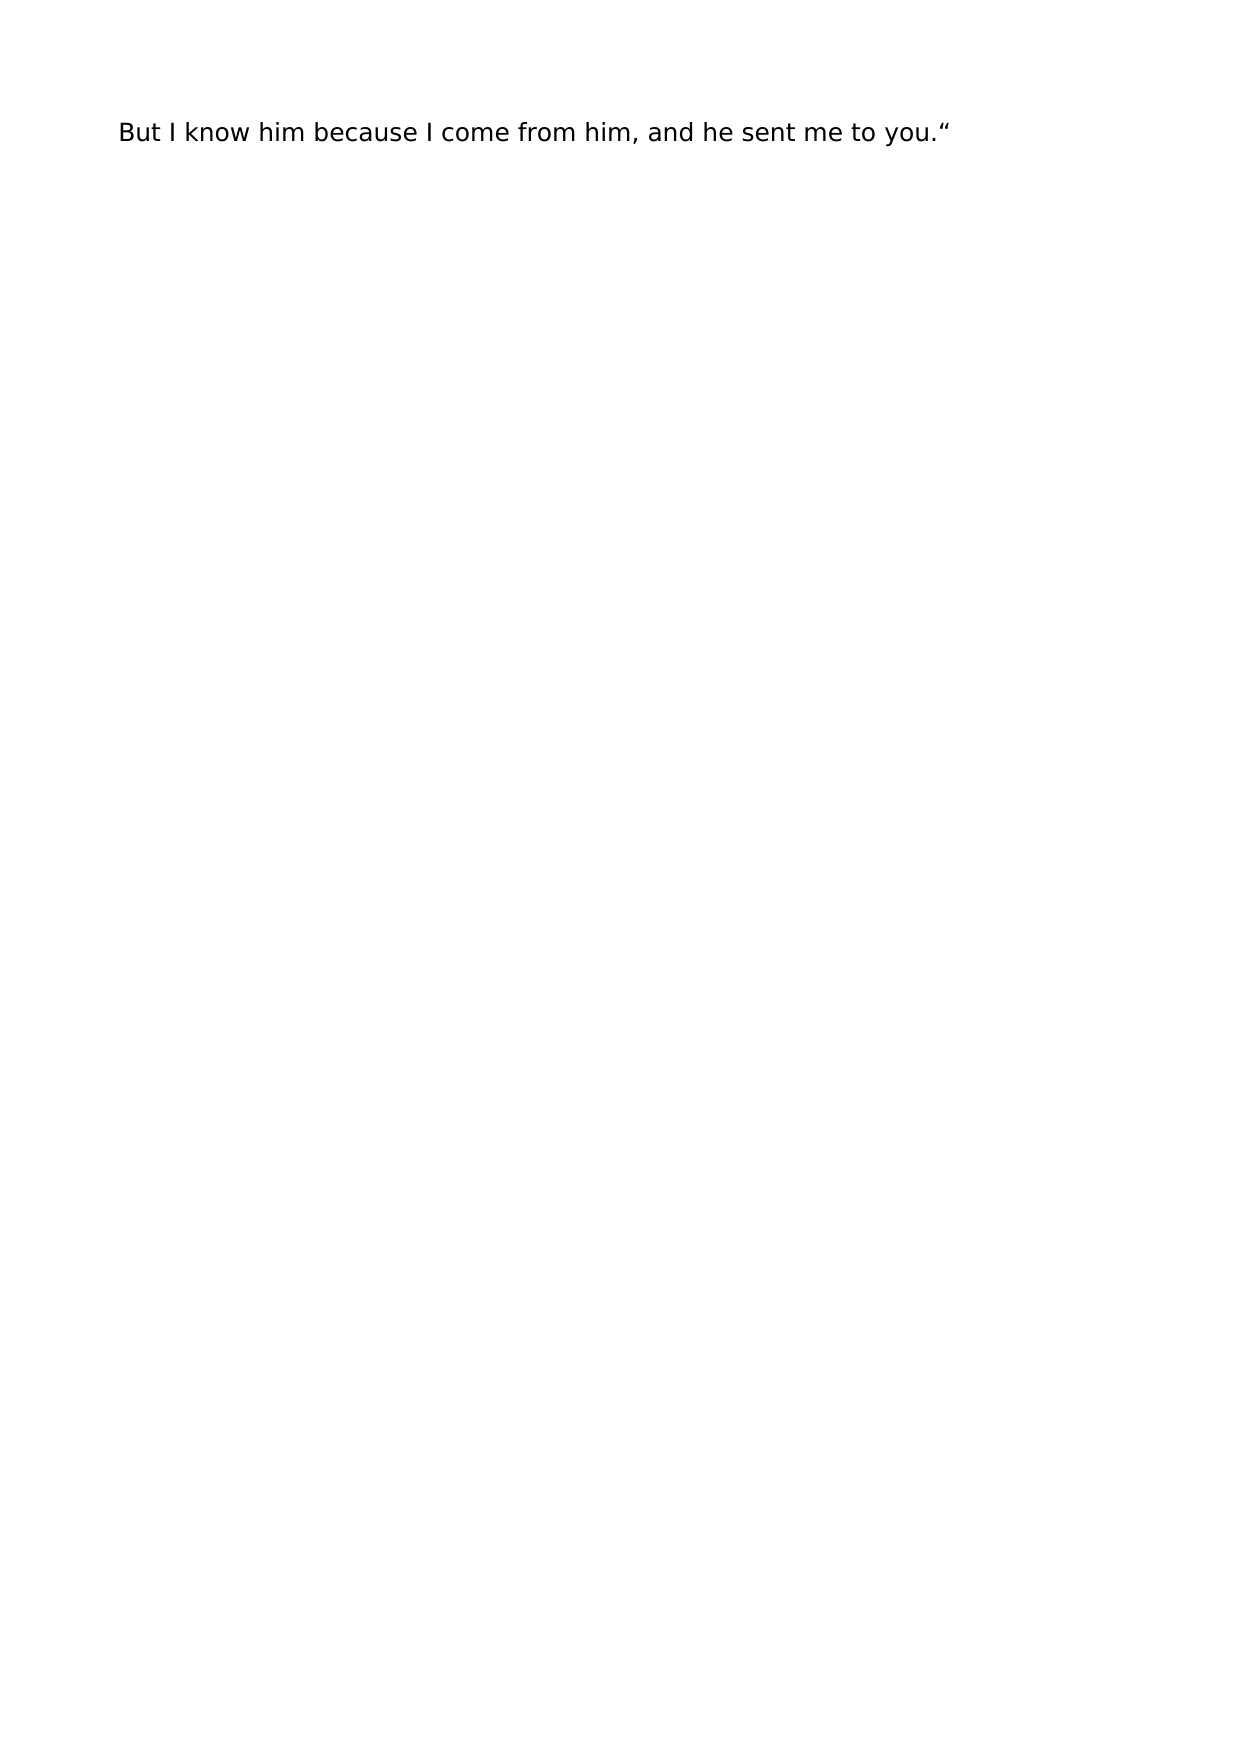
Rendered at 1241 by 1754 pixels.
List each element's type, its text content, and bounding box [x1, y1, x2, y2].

text But I know him because I come from him, and he sent me to you.“ [118, 118, 1122, 147]
